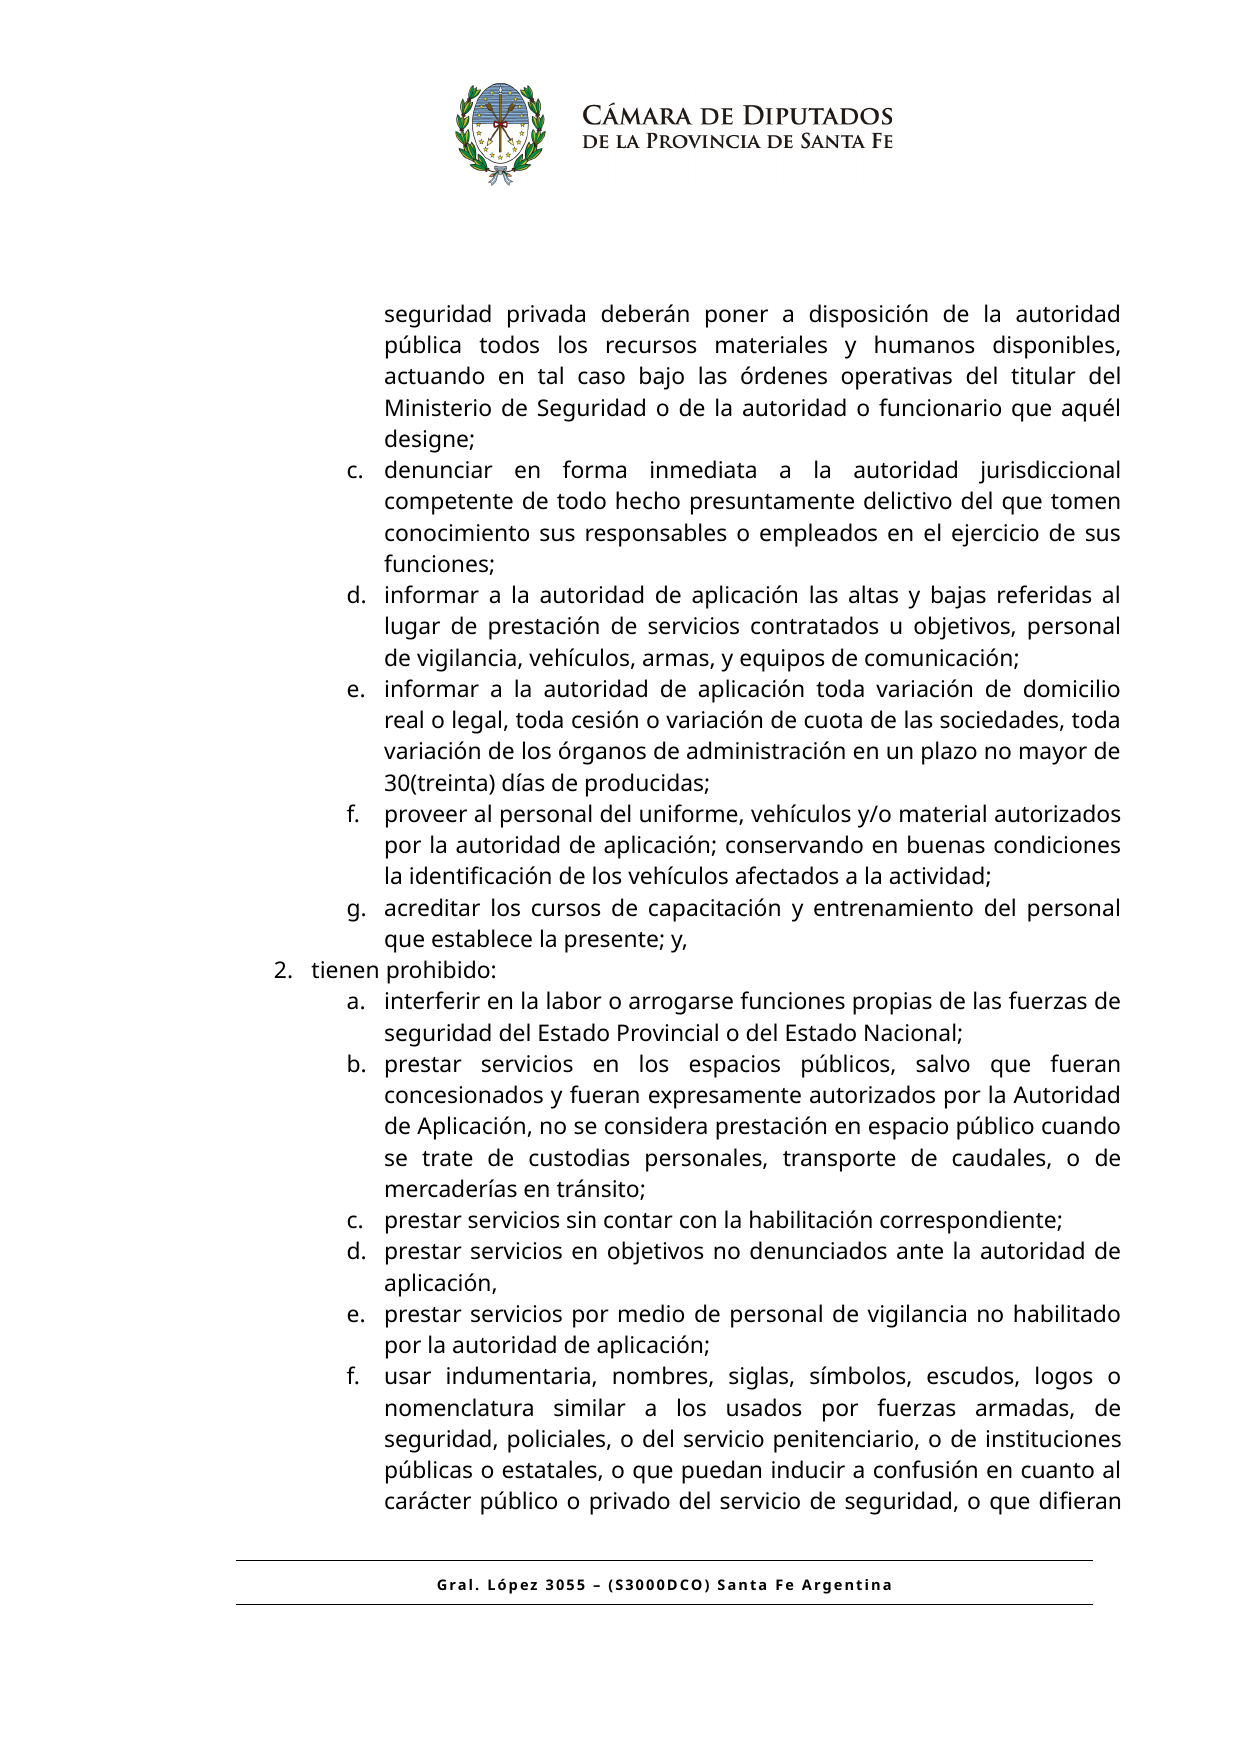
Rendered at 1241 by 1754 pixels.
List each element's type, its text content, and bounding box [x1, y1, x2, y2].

picture [455, 83, 893, 186]
list proveer al personal del uniforme, vehículos y/o material autorizados por la autoridad de aplicación; conservando en buenas condiciones la identificación de los vehículos afectados a la actividad; [346, 798, 1122, 892]
list informar a la autoridad de aplicación las altas y bajas referidas al lugar de prestación de servicios contratados u objetivos, personal de vigilancia, vehículos, armas, y equipos de comunicación; [346, 579, 1122, 673]
list prestar servicios sin contar con la habilitación correspondiente; [346, 1204, 1122, 1235]
list usar indumentaria, nombres, siglas, símbolos, escudos, logos o nomenclatura similar a los usados por fuerzas armadas, de seguridad, policiales, o del servicio penitenciario, o de instituciones públicas o estatales, o que puedan inducir a confusión en cuanto al carácter público o privado del servicio de seguridad, o que diﬁeran [346, 1360, 1122, 1517]
list tienen prohibido: [274, 954, 1122, 985]
list informar a la autoridad de aplicación toda variación de domicilio real o legal, toda cesión o variación de cuota de las sociedades, toda variación de los órganos de administración en un plazo no mayor de 30(treinta) días de producidas; [346, 673, 1122, 798]
list prestar servicios en los espacios públicos, salvo que fueran concesionados y fueran expresamente autorizados por la Autoridad de Aplicación, no se considera prestación en espacio público cuando se trate de custodias personales, transporte de caudales, o de mercaderías en tránsito; [346, 1048, 1122, 1204]
list prestar servicios por medio de personal de vigilancia no habilitado por la autoridad de aplicación; [346, 1298, 1122, 1360]
list acreditar los cursos de capacitación y entrenamiento del personal que establece la presente; y, [346, 892, 1122, 954]
list denunciar en forma inmediata a la autoridad jurisdiccional competente de todo hecho presuntamente delictivo del que tomen conocimiento sus responsables o empleados en el ejercicio de sus funciones; [346, 454, 1122, 579]
list seguridad privada deberán poner a disposición de la autoridad pública todos los recursos materiales y humanos disponibles, actuando en tal caso bajo las órdenes operativas del titular del Ministerio de Seguridad o de la autoridad o funcionario que aquél designe; [346, 298, 1122, 454]
list prestar servicios en objetivos no denunciados ante la autoridad de aplicación, [346, 1235, 1122, 1298]
list interferir en la labor o arrogarse funciones propias de las fuerzas de seguridad del Estado Provincial o del Estado Nacional; [346, 985, 1122, 1048]
